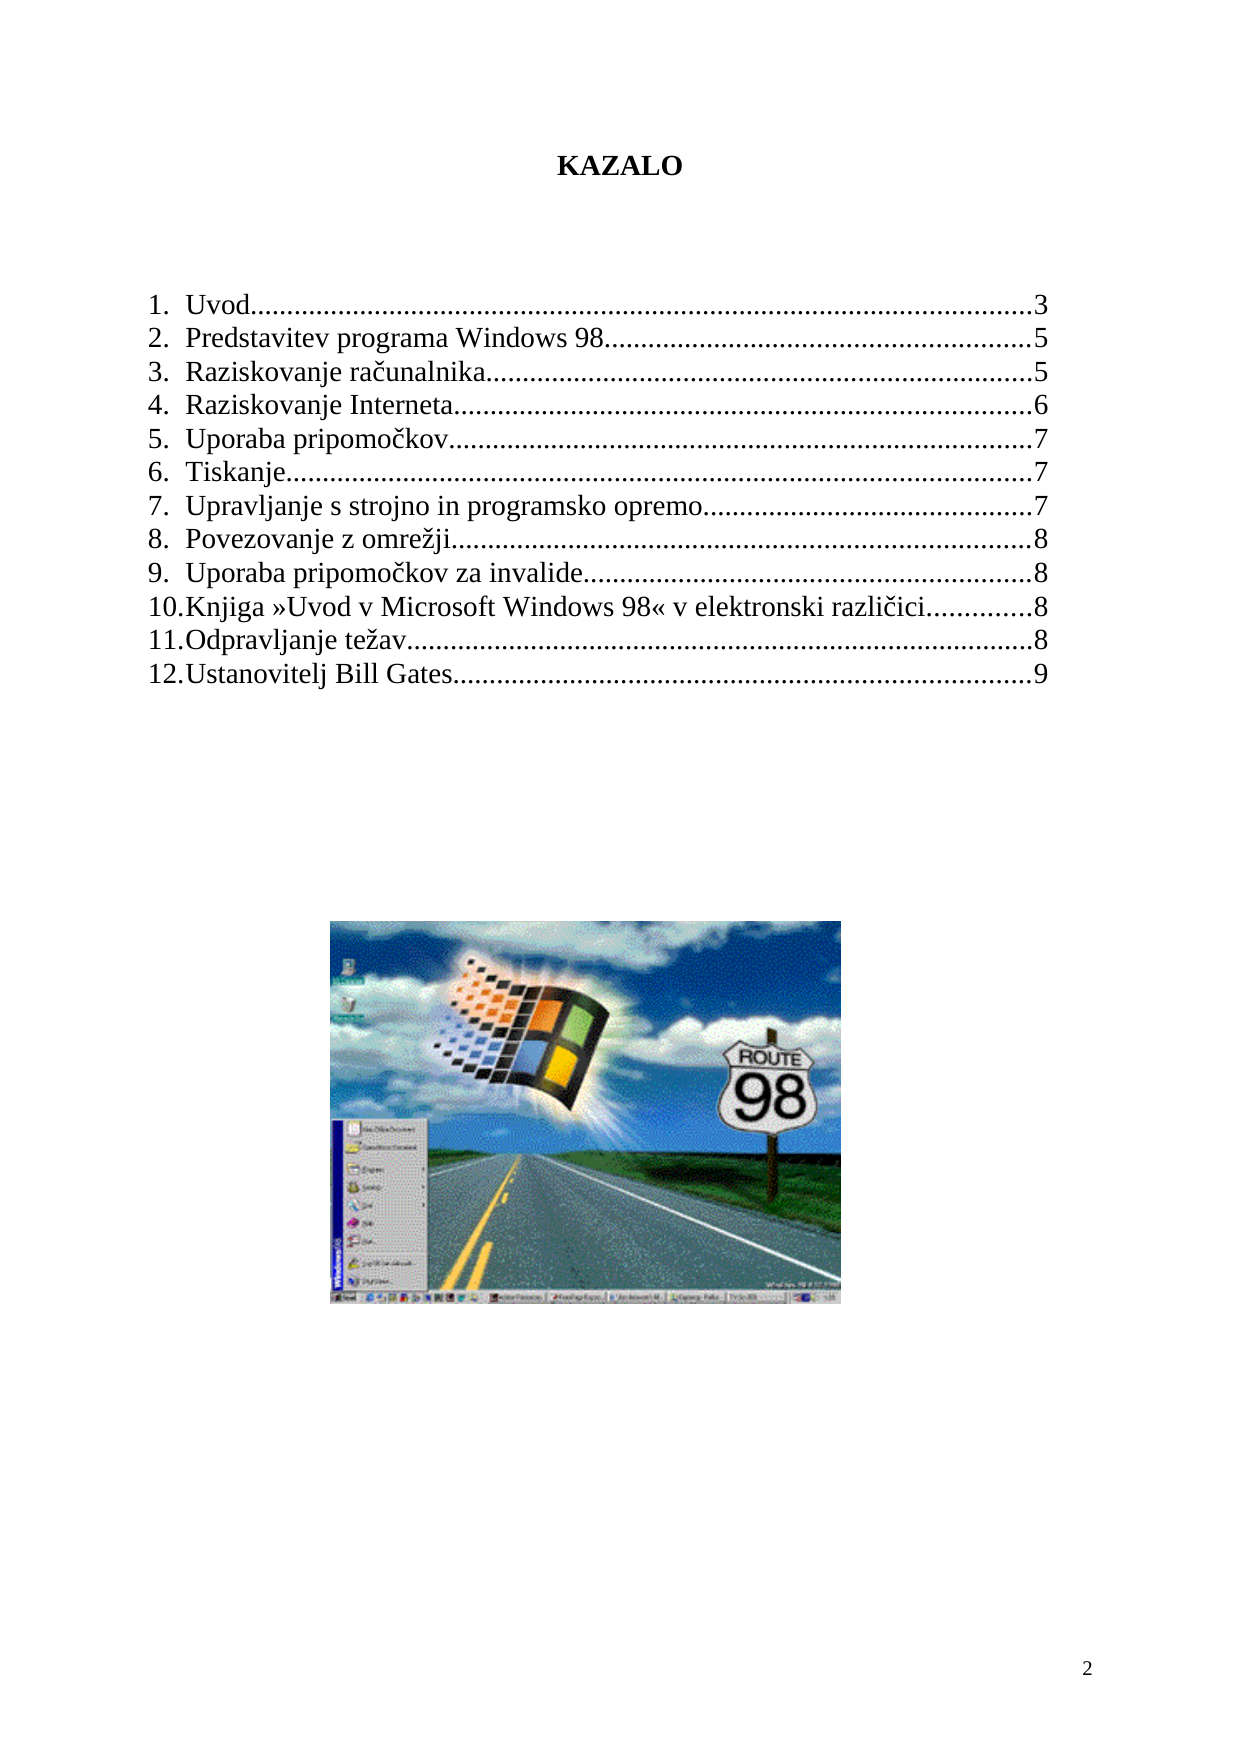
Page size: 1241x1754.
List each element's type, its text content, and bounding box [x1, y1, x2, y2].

list Predstavitev programa Windows 98 5 [148, 320, 1093, 354]
list Uvod 3 [148, 287, 1093, 320]
list Ustanovitelj Bill Gates 9 [148, 656, 1093, 689]
list Raziskovanje Interneta 6 [148, 387, 1093, 421]
list Raziskovanje računalnika 5 [148, 354, 1093, 387]
list Uporaba pripomočkov 7 [148, 421, 1093, 454]
list Uporaba pripomočkov za invalide 8 [148, 555, 1093, 589]
list Upravljanje s strojno in programsko opremo 7 [148, 488, 1093, 522]
list Povezovanje z omrežji 8 [148, 522, 1093, 555]
picture [330, 921, 841, 1304]
list Knjiga »Uvod v Microsoft Windows 98« v elektronski različici 8 [148, 589, 1093, 622]
subtitle KAZALO [148, 148, 1093, 181]
list Odpravljanje težav 8 [148, 622, 1093, 656]
list Tiskanje 7 [148, 454, 1093, 488]
